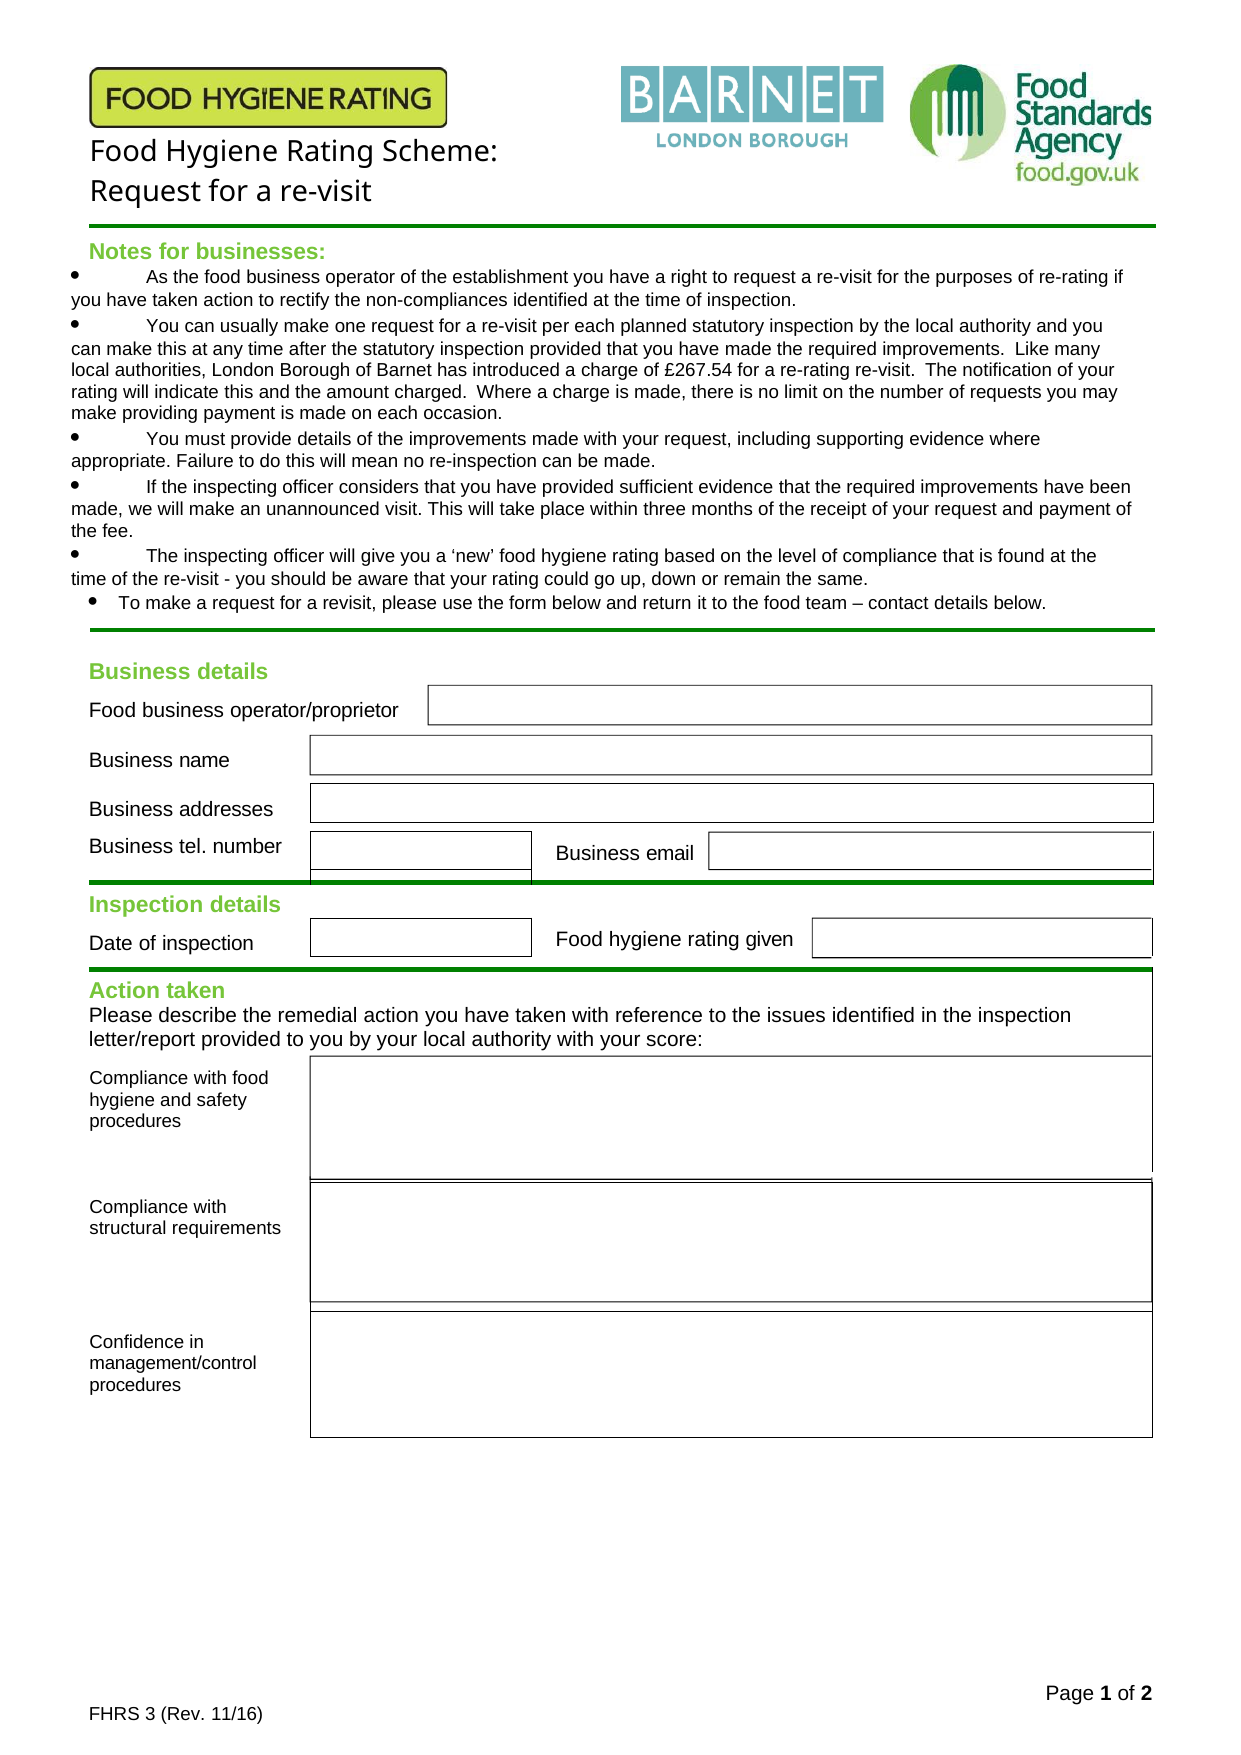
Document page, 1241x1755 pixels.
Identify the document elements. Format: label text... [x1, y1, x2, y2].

table_cell [532, 1183, 1151, 1301]
subtitle Business details [88, 658, 1168, 685]
table_cell [89, 822, 310, 831]
text FHRS 3 (Rev. 11/16) [88, 1703, 268, 1724]
table_cell [311, 1312, 532, 1437]
table_header [311, 784, 532, 822]
text [311, 748, 1151, 772]
table_cell [89, 1172, 309, 1182]
text Business name [88, 748, 309, 772]
table_cell [311, 1303, 532, 1311]
table_header Date of inspection [89, 918, 310, 956]
table_cell [311, 832, 531, 869]
text Food business operator/proprietor [88, 698, 427, 722]
table_cell [532, 823, 1154, 831]
table_cell [310, 957, 532, 967]
text Page 1 of 2 [1045, 1681, 1168, 1704]
table_header [311, 919, 531, 956]
table_header Food hygiene rating given [532, 918, 811, 956]
list You must provide details of the improvements made with your request, including supporting evidence where appropriate. Failure to do this will mean no re-inspection can be made. [71, 427, 1118, 471]
table_header Business addresses [89, 783, 310, 822]
table_cell [310, 823, 532, 831]
table_cell [311, 1183, 532, 1301]
table_header [593, 65, 898, 224]
table_cell [311, 870, 531, 880]
table_cell Action taken Please describe the remedial action you have taken with reference to the issues identified in the inspection letter/report provided to you by your local authority with your score: Compliance with food hygiene and safety procedures [89, 972, 1152, 1172]
table_cell [532, 1303, 1152, 1311]
table_cell Compliance with structural requirements Confidence in management/control procedures [89, 1182, 310, 1437]
subtitle Inspection details [88, 891, 1168, 917]
table_header [898, 65, 1156, 224]
text [429, 698, 1151, 722]
table_header Food Hygiene Rating Scheme: Request for a re-visit [89, 65, 593, 224]
table_cell [532, 1312, 1152, 1437]
table_cell [311, 1172, 1152, 1178]
table_cell [532, 956, 1152, 967]
list If the inspecting officer considers that you have provided sufficient evidence that the required improvements have been made, we will make an unannounced visit. This will take place within three months of the receipt of your request and payment of the fee. [71, 475, 1142, 541]
table_header [813, 919, 1152, 956]
list As the food business operator of the establishment you have a right to request a re-visit for the purposes of re-rating if you have taken action to rectify the non-compliances identified at the time of inspection. [71, 266, 1132, 310]
list To make a request for a revisit, please use the form below and return it to the food team – contact details below. [88, 592, 1168, 614]
subtitle Notes for businesses: [88, 238, 1168, 264]
list The inspecting officer will give you a ‘new’ food hygiene rating based on the level of compliance that is found at the time of the re-visit - you should be aware that your rating could go up, down or remain the same. [71, 545, 1131, 589]
table_cell Business email [532, 831, 1153, 880]
table_cell Business tel. number [89, 831, 310, 880]
list You can usually make one request for a re-visit per each planned statutory inspection by the local authority and you can make this at any time after the statutory inspection provided that you have made the required improvements. Like many local authorities, London Borough of Barnet has introduced a charge of £267.54 for a re-rating re-visit. The notification of your rating will indicate this and the amount charged. Where a charge is made, there is no limit on the number of requests you may make providing payment is made on each occasion. [71, 315, 1132, 423]
table_cell [89, 956, 310, 967]
text [1153, 748, 1168, 772]
table_header [532, 784, 1153, 822]
